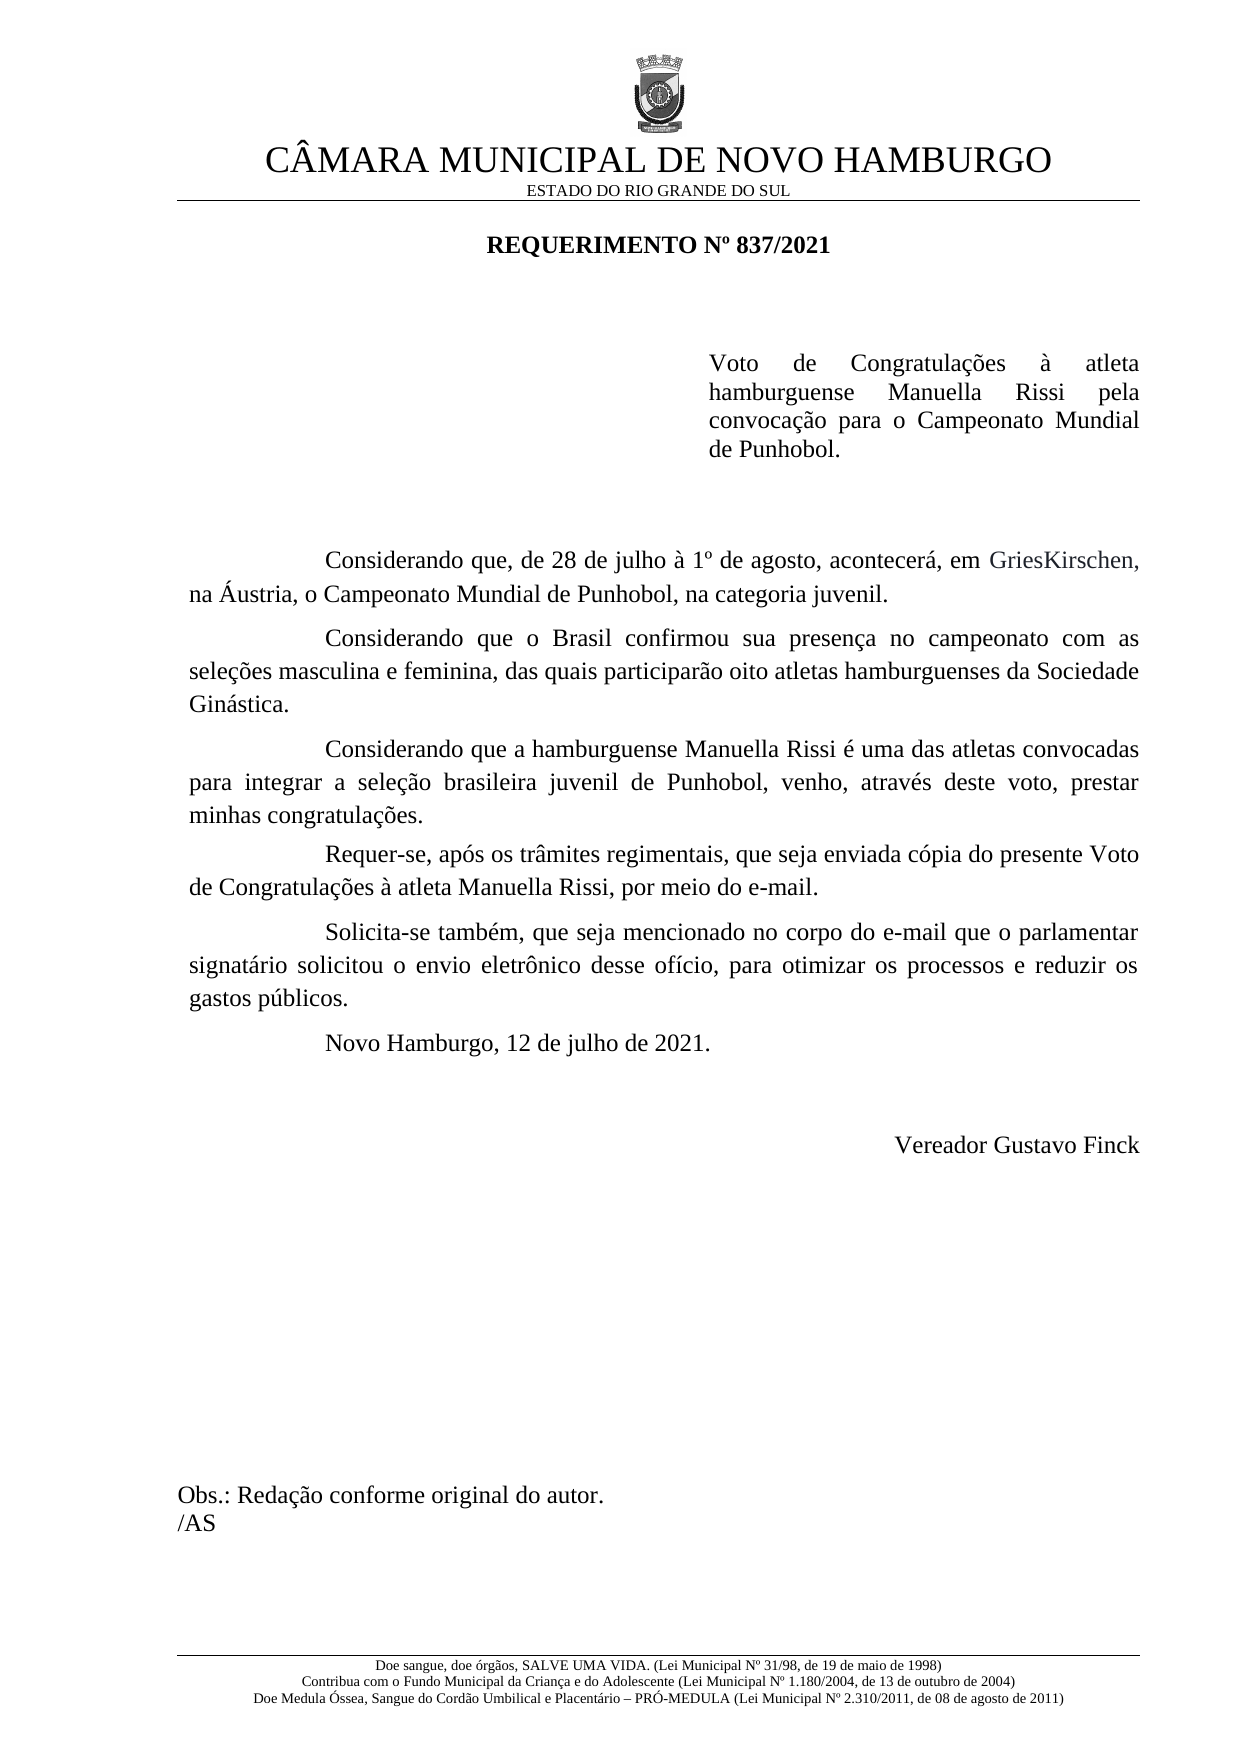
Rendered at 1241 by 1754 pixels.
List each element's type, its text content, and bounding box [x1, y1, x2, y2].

text Novo Hamburgo, 12 de julho de 2021. [189, 1028, 1140, 1057]
text Obs.: Redação conforme original do autor. [177, 1480, 1140, 1508]
text Considerando que a hamburguense Manuella Rissi é uma das atletas convocadas para integrar a seleção brasileira juvenil de Punhobol, venho, através deste voto, prestar minhas congratulações. [189, 734, 1140, 829]
text Requer-se, após os trâmites regimentais, que seja enviada cópia do presente Voto de Congratulações à atleta Manuella Rissi, por meio do e-mail. [189, 839, 1140, 901]
text Solicita-se também, que seja mencionado no corpo do e-mail que o parlamentar signatário solicitou o envio eletrônico desse ofício, para otimizar os processos e reduzir os gastos públicos. [189, 917, 1140, 1012]
text Voto de Congratulações à atleta hamburguense Manuella Rissi pela convocação para o Campeonato Mundial de Punhobol. [709, 348, 1140, 463]
text /AS [177, 1508, 1140, 1537]
text Vereador Gustavo Finck [177, 1130, 1140, 1159]
text Considerando que, de 28 de julho à 1º de agosto, acontecerá, em GriesKirschen, na Áustria, o Campeonato Mundial de Punhobol, na categoria juvenil. [189, 546, 1140, 607]
text Considerando que o Brasil confirmou sua presença no campeonato com as seleções masculina e feminina, das quais participarão oito atletas hamburguenses da Sociedade Ginástica. [189, 623, 1140, 718]
text REQUERIMENTO Nº 837/2021 [177, 231, 1140, 259]
